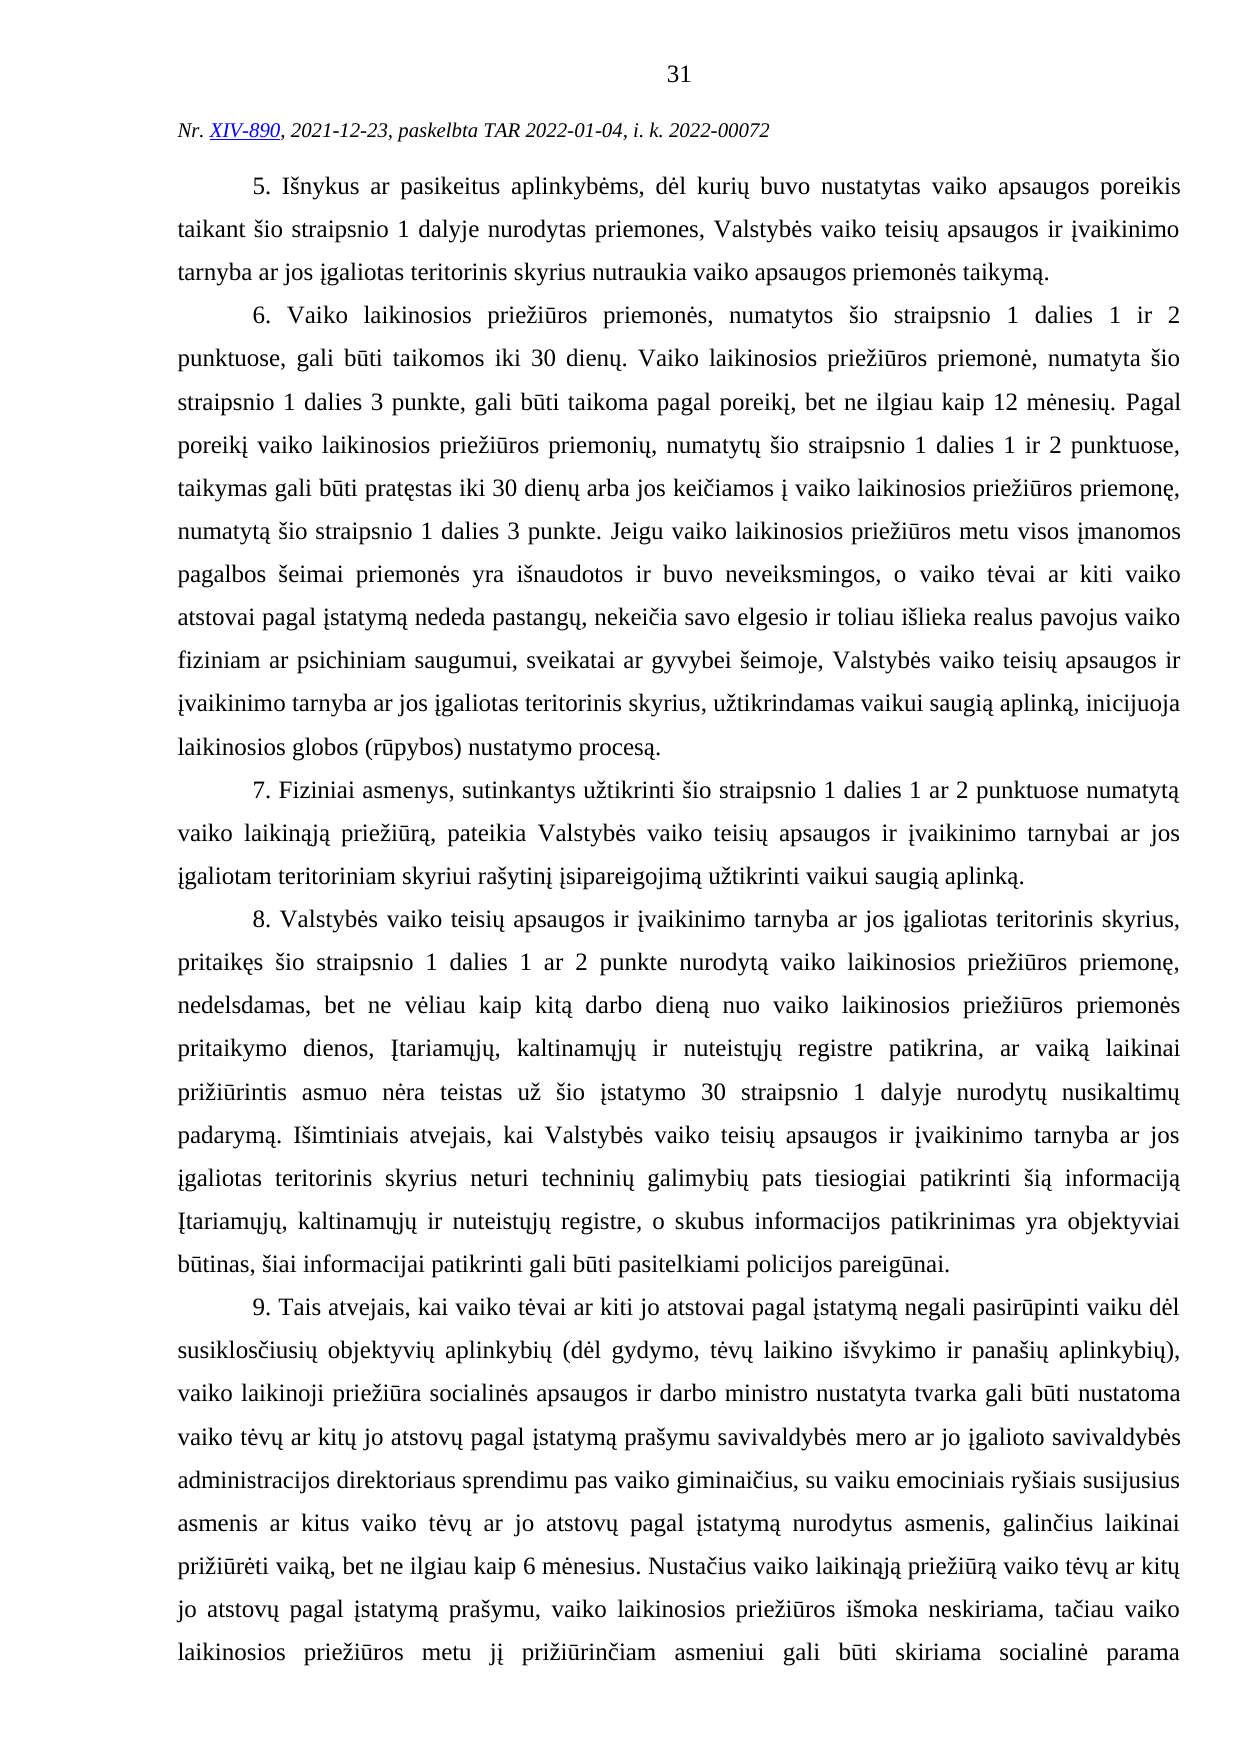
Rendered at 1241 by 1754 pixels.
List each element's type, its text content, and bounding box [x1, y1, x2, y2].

text 8. Valstybės vaiko teisių apsaugos ir įvaikinimo tarnyba ar jos įgaliotas teritorinis skyrius, pritaikęs šio straipsnio 1 dalies 1 ar 2 punkte nurodytą vaiko laikinosios priežiūros priemonę, nedelsdamas, bet ne vėliau kaip kitą darbo dieną nuo vaiko laikinosios priežiūros priemonės pritaikymo dienos, Įtariamųjų, kaltinamųjų ir nuteistųjų registre patikrina, ar vaiką laikinai prižiūrintis asmuo nėra teistas už šio įstatymo 30 straipsnio 1 dalyje nurodytų nusikaltimų padarymą. Išimtiniais atvejais, kai Valstybės vaiko teisių apsaugos ir įvaikinimo tarnyba ar jos įgaliotas teritorinis skyrius neturi techninių galimybių pats tiesiogiai patikrinti šią informaciją Įtariamųjų, kaltinamųjų ir nuteistųjų registre, o skubus informacijos patikrinimas yra objektyviai būtinas, šiai informacijai patikrinti gali būti pasitelkiami policijos pareigūnai. [177, 904, 1181, 1278]
text 9. Tais atvejais, kai vaiko tėvai ar kiti jo atstovai pagal įstatymą negali pasirūpinti vaiku dėl susiklosčiusių objektyvių aplinkybių (dėl gydymo, tėvų laikino išvykimo ir panašių aplinkybių), vaiko laikinoji priežiūra socialinės apsaugos ir darbo ministro nustatyta tvarka gali būti nustatoma vaiko tėvų ar kitų jo atstovų pagal įstatymą prašymu savivaldybės mero ar jo įgalioto savivaldybės administracijos direktoriaus sprendimu pas vaiko giminaičius, su vaiku emociniais ryšiais susijusius asmenis ar kitus vaiko tėvų ar jo atstovų pagal įstatymą nurodytus asmenis, galinčius laikinai prižiūrėti vaiką, bet ne ilgiau kaip 6 mėnesius. Nustačius vaiko laikinąją priežiūrą vaiko tėvų ar kitų jo atstovų pagal įstatymą prašymu, vaiko laikinosios priežiūros išmoka neskiriama, tačiau vaiko laikinosios priežiūros metu jį prižiūrinčiam asmeniui gali būti skiriama socialinė parama [177, 1292, 1181, 1666]
text Nr. XIV-890, 2021-12-23, paskelbta TAR 2022-01-04, i. k. 2022-00072 [177, 118, 1181, 142]
text 6. Vaiko laikinosios priežiūros priemonės, numatytos šio straipsnio 1 dalies 1 ir 2 punktuose, gali būti taikomos iki 30 dienų. Vaiko laikinosios priežiūros priemonė, numatyta šio straipsnio 1 dalies 3 punkte, gali būti taikoma pagal poreikį, bet ne ilgiau kaip 12 mėnesių. Pagal poreikį vaiko laikinosios priežiūros priemonių, numatytų šio straipsnio 1 dalies 1 ir 2 punktuose, taikymas gali būti pratęstas iki 30 dienų arba jos keičiamos į vaiko laikinosios priežiūros priemonę, numatytą šio straipsnio 1 dalies 3 punkte. Jeigu vaiko laikinosios priežiūros metu visos įmanomos pagalbos šeimai priemonės yra išnaudotos ir buvo neveiksmingos, o vaiko tėvai ar kiti vaiko atstovai pagal įstatymą nededa pastangų, nekeičia savo elgesio ir toliau išlieka realus pavojus vaiko fiziniam ar psichiniam saugumui, sveikatai ar gyvybei šeimoje, Valstybės vaiko teisių apsaugos ir įvaikinimo tarnyba ar jos įgaliotas teritorinis skyrius, užtikrindamas vaikui saugią aplinką, inicijuoja laikinosios globos (rūpybos) nustatymo procesą. [177, 300, 1181, 760]
text 7. Fiziniai asmenys, sutinkantys užtikrinti šio straipsnio 1 dalies 1 ar 2 punktuose numatytą vaiko laikinąją priežiūrą, pateikia Valstybės vaiko teisių apsaugos ir įvaikinimo tarnybai ar jos įgaliotam teritoriniam skyriui rašytinį įsipareigojimą užtikrinti vaikui saugią aplinką. [177, 775, 1181, 890]
text 5. Išnykus ar pasikeitus aplinkybėms, dėl kurių buvo nustatytas vaiko apsaugos poreikis taikant šio straipsnio 1 dalyje nurodytas priemones, Valstybės vaiko teisių apsaugos ir įvaikinimo tarnyba ar jos įgaliotas teritorinis skyrius nutraukia vaiko apsaugos priemonės taikymą. [177, 171, 1181, 286]
